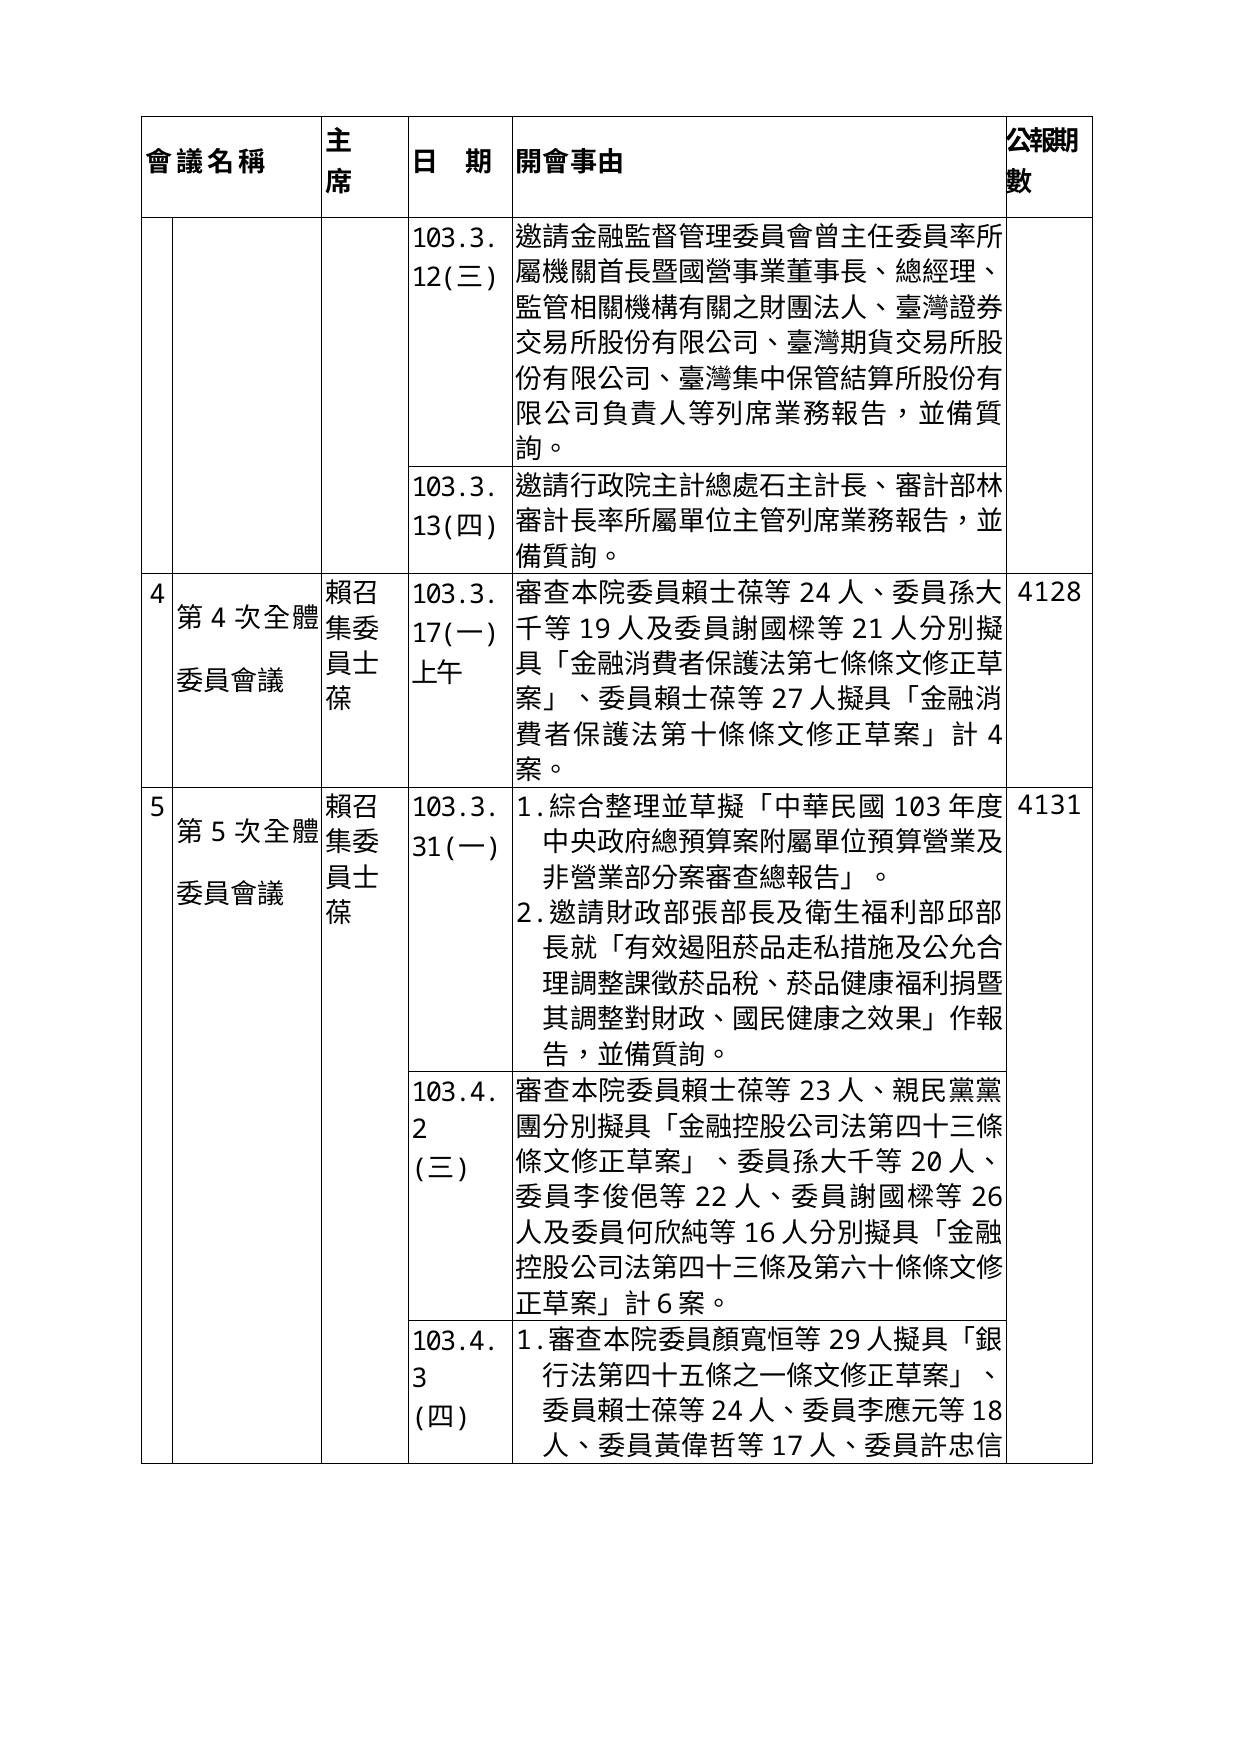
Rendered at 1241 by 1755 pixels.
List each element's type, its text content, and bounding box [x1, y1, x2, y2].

table_cell 邀請行政院主計總處石主計長、審計部林審計長率所屬單位主管列席業務報告，並備質詢。 [513, 467, 1006, 573]
table_cell 1.綜合整理並草擬「中華民國103年度中央政府總預算案附屬單位預算營業及非營業部分案審查總報告」。 2.邀請財政部張部長及衛生福利部邱部長就「有效遏阻菸品走私措施及公允合理調整課徵菸品稅、菸品健康福利捐暨其調整對財政、國民健康之效果」作報告，並備質詢。 [513, 788, 1006, 1071]
table_cell 5 [142, 788, 172, 1463]
table_cell 第5次全體委員會議 [173, 788, 321, 1463]
table_cell 第4次全體委員會議 [173, 574, 321, 787]
table_cell 103.4.2 (三) [409, 1072, 512, 1320]
table_cell 審查本院委員賴士葆等24人、委員孫大千等19人及委員謝國樑等21人分別擬具「金融消費者保護法第七條條文修正草案」、委員賴士葆等27人擬具「金融消費者保護法第十條條文修正草案」計4案。 [513, 574, 1006, 787]
table_cell 103.3.13(四) [409, 467, 512, 573]
table_header 開會事由 [513, 117, 1006, 217]
table_cell 4131 [1007, 788, 1092, 1463]
table_header 主 席 [322, 117, 408, 217]
table_cell [322, 218, 408, 573]
table_cell 1.審查本院委員顏寬恒等29人擬具「銀行法第四十五條之一條文修正草案」、委員賴士葆等24人、委員李應元等18人、委員黃偉哲等17人、委員許忠信 [513, 1321, 1006, 1463]
table_cell [142, 218, 172, 573]
table_header 日 期 [409, 117, 512, 217]
table_cell 4 [142, 574, 172, 787]
table_cell 103.3.17(一)上午 [409, 574, 512, 787]
table_header 會議名稱 [142, 117, 321, 217]
table_cell 審查本院委員賴士葆等23人、親民黨黨團分別擬具「金融控股公司法第四十三條條文修正草案」、委員孫大千等20人、委員李俊俋等22人、委員謝國樑等26人及委員何欣純等16人分別擬具「金融控股公司法第四十三條及第六十條條文修正草案」計6案。 [513, 1072, 1006, 1320]
table_cell [173, 218, 321, 573]
table_header 公報期數 [1007, 117, 1092, 217]
table_cell 103.4.3 (四) [409, 1321, 512, 1463]
table_cell 賴召集委員士葆 [322, 788, 408, 1463]
table_cell 邀請金融監督管理委員會曾主任委員率所屬機關首長暨國營事業董事長、總經理、監管相關機構有關之財團法人、臺灣證券交易所股份有限公司、臺灣期貨交易所股份有限公司、臺灣集中保管結算所股份有限公司負責人等列席業務報告，並備質詢。 [513, 218, 1006, 466]
table_cell 賴召集委員士葆 [322, 574, 408, 787]
table_cell 103.3.12(三) [409, 218, 512, 466]
table_cell 4128 [1007, 574, 1092, 787]
table_cell 103.3.31(一) [409, 788, 512, 1071]
table_cell [1007, 218, 1092, 573]
